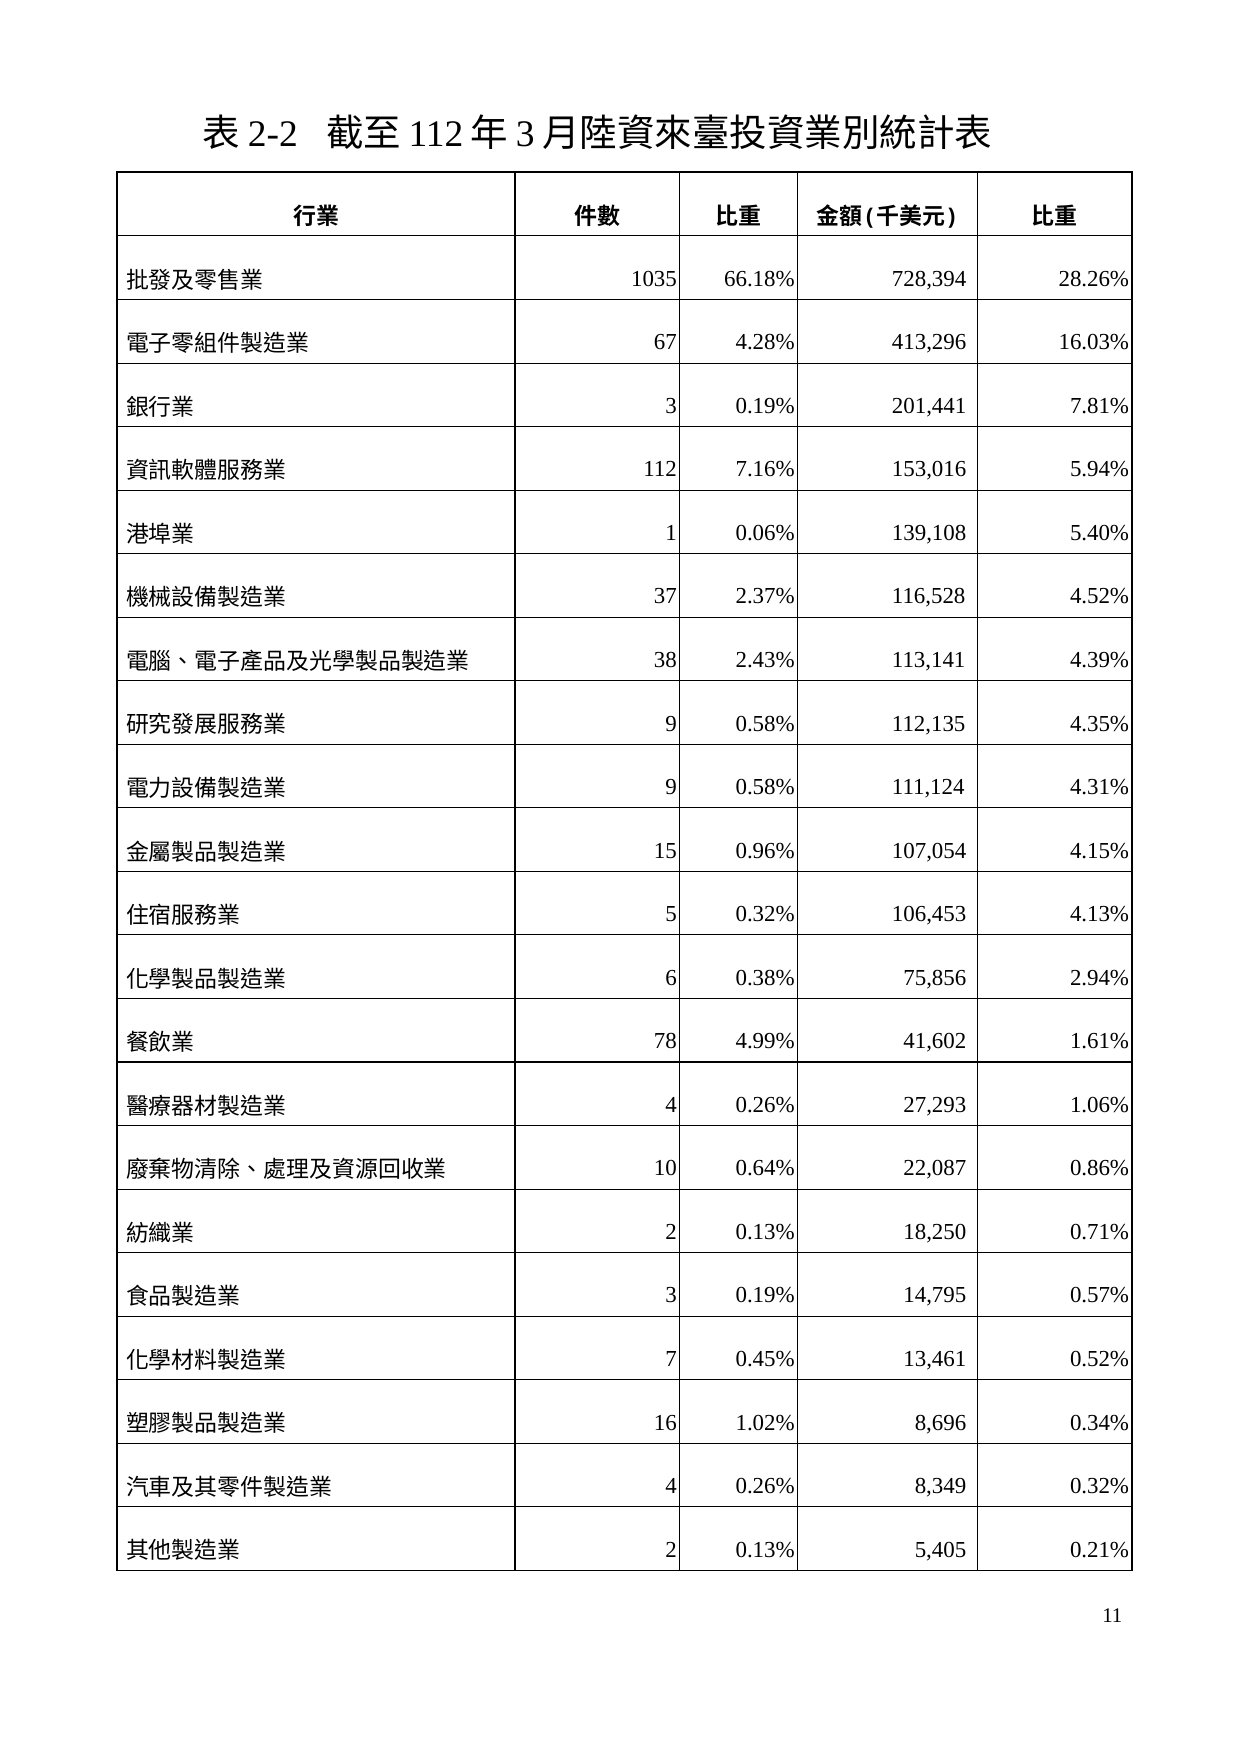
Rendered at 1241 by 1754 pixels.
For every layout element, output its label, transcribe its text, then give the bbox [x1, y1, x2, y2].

table_cell 1035 [516, 236, 679, 299]
table_cell 1 [516, 491, 679, 553]
table_cell 資訊軟體服務業 [118, 427, 514, 489]
table_cell 27,293 [798, 1063, 977, 1125]
table_cell 金屬製品製造業 [118, 808, 514, 871]
table_cell 研究發展服務業 [118, 681, 514, 744]
table_cell 8,349 [798, 1444, 977, 1506]
table_cell 0.57% [978, 1253, 1131, 1316]
table_cell 113,141 [798, 618, 977, 680]
table_cell 66.18% [680, 236, 797, 299]
table_cell 批發及零售業 [118, 236, 514, 299]
table_cell 9 [516, 745, 679, 807]
table_cell 汽車及其零件製造業 [118, 1444, 514, 1506]
text 表2-2 截至112年3月陸資來臺投資業別統計表 [118, 89, 1122, 151]
table_cell 7.16% [680, 427, 797, 489]
table_cell 4.15% [978, 808, 1131, 871]
table_cell 塑膠製品製造業 [118, 1380, 514, 1443]
table_cell 銀行業 [118, 364, 514, 426]
table_cell 4.31% [978, 745, 1131, 807]
table_cell 78 [516, 999, 679, 1061]
table_cell 3 [516, 364, 679, 426]
table_cell 3 [516, 1253, 679, 1316]
table_cell 15 [516, 808, 679, 871]
table_cell 5.94% [978, 427, 1131, 489]
table_cell 728,394 [798, 236, 977, 299]
table_cell 16.03% [978, 300, 1131, 362]
table_cell 67 [516, 300, 679, 362]
table_cell 112 [516, 427, 679, 489]
table_cell 9 [516, 681, 679, 744]
table_cell 電腦、電子產品及光學製品製造業 [118, 618, 514, 680]
table_cell 18,250 [798, 1190, 977, 1252]
table_cell 0.64% [680, 1126, 797, 1188]
table_cell 4 [516, 1063, 679, 1125]
table_cell 0.13% [680, 1507, 797, 1570]
table_cell 0.32% [680, 872, 797, 934]
table_cell 餐飲業 [118, 999, 514, 1061]
table_header 金額(千美元) [798, 173, 977, 235]
table_cell 4.99% [680, 999, 797, 1061]
table_cell 106,453 [798, 872, 977, 934]
table_cell 201,441 [798, 364, 977, 426]
table_cell 0.58% [680, 745, 797, 807]
table_cell 4.39% [978, 618, 1131, 680]
table_cell 4 [516, 1444, 679, 1506]
table_header 比重 [978, 173, 1131, 235]
table_cell 13,461 [798, 1317, 977, 1379]
table_cell 0.32% [978, 1444, 1131, 1506]
table_cell 食品製造業 [118, 1253, 514, 1316]
table_cell 電子零組件製造業 [118, 300, 514, 362]
table_cell 電力設備製造業 [118, 745, 514, 807]
table_cell 7.81% [978, 364, 1131, 426]
table_cell 0.26% [680, 1063, 797, 1125]
table_cell 139,108 [798, 491, 977, 553]
table_cell 醫療器材製造業 [118, 1063, 514, 1125]
table_cell 0.19% [680, 364, 797, 426]
table_cell 4.28% [680, 300, 797, 362]
table_cell 0.19% [680, 1253, 797, 1316]
table_cell 0.34% [978, 1380, 1131, 1443]
table_cell 5.40% [978, 491, 1131, 553]
table_cell 1.06% [978, 1063, 1131, 1125]
table_cell 2 [516, 1190, 679, 1252]
table_cell 2.94% [978, 935, 1131, 998]
table_header 比重 [680, 173, 797, 235]
table_cell 4.52% [978, 554, 1131, 617]
table_cell 4.35% [978, 681, 1131, 744]
table_header 件數 [516, 173, 679, 235]
table_cell 化學材料製造業 [118, 1317, 514, 1379]
table_cell 14,795 [798, 1253, 977, 1316]
table_cell 37 [516, 554, 679, 617]
table_cell 0.52% [978, 1317, 1131, 1379]
table_cell 0.38% [680, 935, 797, 998]
table_cell 0.13% [680, 1190, 797, 1252]
table_cell 港埠業 [118, 491, 514, 553]
table_cell 2 [516, 1507, 679, 1570]
table_cell 22,087 [798, 1126, 977, 1188]
table_cell 41,602 [798, 999, 977, 1061]
table_cell 7 [516, 1317, 679, 1379]
table_cell 其他製造業 [118, 1507, 514, 1570]
table_cell 107,054 [798, 808, 977, 871]
table_cell 28.26% [978, 236, 1131, 299]
table_cell 機械設備製造業 [118, 554, 514, 617]
table_cell 0.71% [978, 1190, 1131, 1252]
table_cell 1.61% [978, 999, 1131, 1061]
table_cell 6 [516, 935, 679, 998]
table_cell 8,696 [798, 1380, 977, 1443]
table_cell 廢棄物清除、處理及資源回收業 [118, 1126, 514, 1188]
table_cell 0.58% [680, 681, 797, 744]
table_cell 5,405 [798, 1507, 977, 1570]
table_cell 38 [516, 618, 679, 680]
table_cell 111,124 [798, 745, 977, 807]
table_cell 112,135 [798, 681, 977, 744]
table_cell 116,528 [798, 554, 977, 617]
table_cell 1.02% [680, 1380, 797, 1443]
table_cell 10 [516, 1126, 679, 1188]
table_cell 4.13% [978, 872, 1131, 934]
table_cell 紡織業 [118, 1190, 514, 1252]
table_cell 2.37% [680, 554, 797, 617]
table_cell 0.96% [680, 808, 797, 871]
table_cell 153,016 [798, 427, 977, 489]
table_cell 0.86% [978, 1126, 1131, 1188]
table_header 行業 [118, 173, 514, 235]
table_cell 5 [516, 872, 679, 934]
table_cell 化學製品製造業 [118, 935, 514, 998]
table_cell 2.43% [680, 618, 797, 680]
table_cell 0.26% [680, 1444, 797, 1506]
table_cell 0.21% [978, 1507, 1131, 1570]
table_cell 75,856 [798, 935, 977, 998]
table_cell 16 [516, 1380, 679, 1443]
table_cell 413,296 [798, 300, 977, 362]
table_cell 住宿服務業 [118, 872, 514, 934]
table_cell 0.45% [680, 1317, 797, 1379]
table_cell 0.06% [680, 491, 797, 553]
